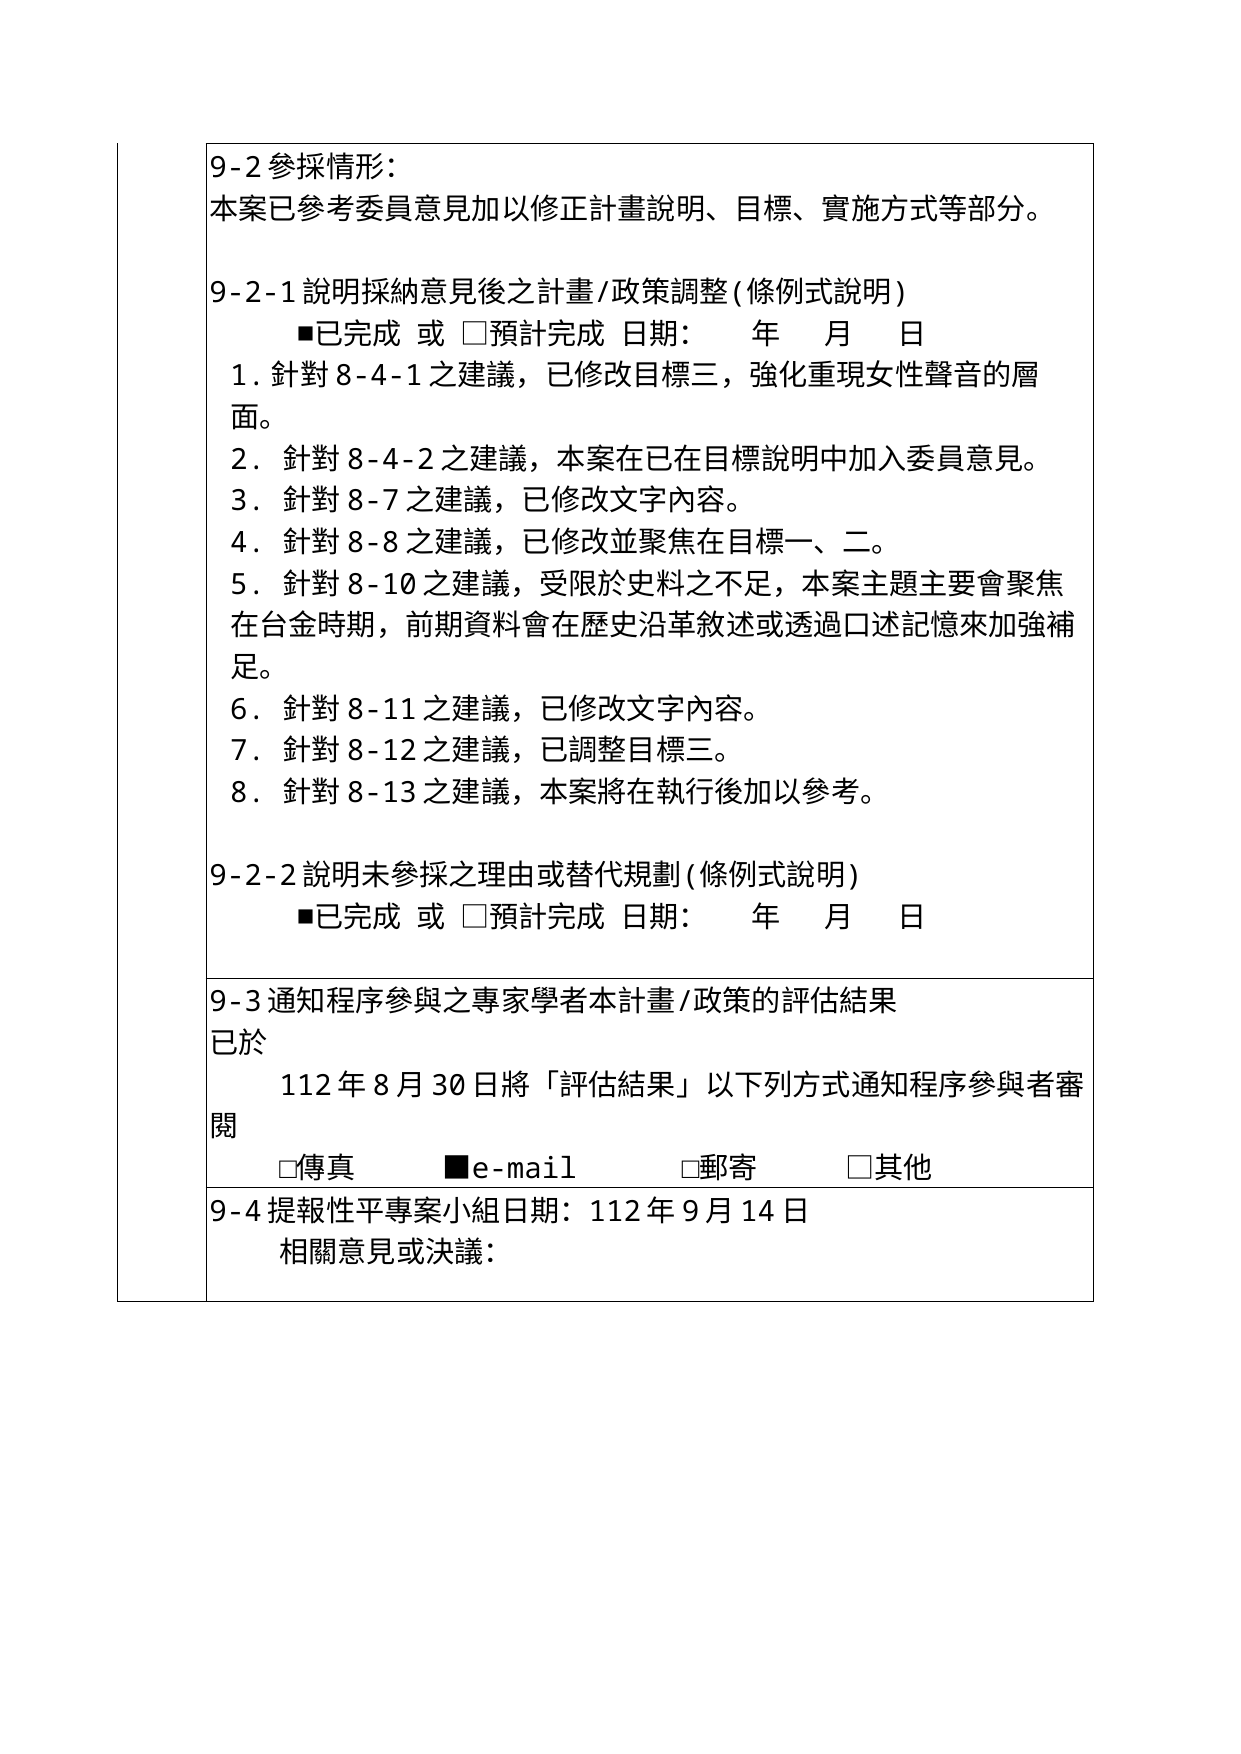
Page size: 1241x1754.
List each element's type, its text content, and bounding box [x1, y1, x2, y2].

table_cell 9-4提報性平專案小組日期：112年9月14日 相關意見或決議： [207, 1188, 1093, 1301]
table_header [118, 143, 206, 1301]
table_header 9-2參採情形： 本案已參考委員意見加以修正計畫說明、目標、實施方式等部分。 9-2-1說明採納意見後之計畫/政策調整(條例式說明) ■已完成 或 □預計完成 日期： 年 月 日 1. 針對8-4-1之建議，已修改目標三，強化重現女性聲音的層面。 2. 針對8-4-2之建議，本案在已在目標說明中加入委員意見。 3. 針對8-7之建議，已修改文字內容。 4. 針對8-8之建議，已修改並聚焦在目標一、二。 5. 針對8-10之建議，受限於史料之不足，本案主題主要會聚焦在台金時期，前期資料會在歷史沿革敘述或透過口述記憶來加強補足。 6. 針對8-11之建議，已修改文字內容。 7. 針對8-12之建議，已調整目標三。 8. 針對8-13之建議，本案將在執行後加以參考。 9-2-2說明未參採之理由或替代規劃(條例式說明) ■已完成 或 □預計完成 日期： 年 月 日 [207, 144, 1093, 977]
table_cell 9-3通知程序參與之專家學者本計畫/政策的評估結果 已於 112年8月30日將「評估結果」以下列方式通知程序參與者審閱 □傳真 ■e-mail □郵寄 □其他 [207, 979, 1093, 1187]
